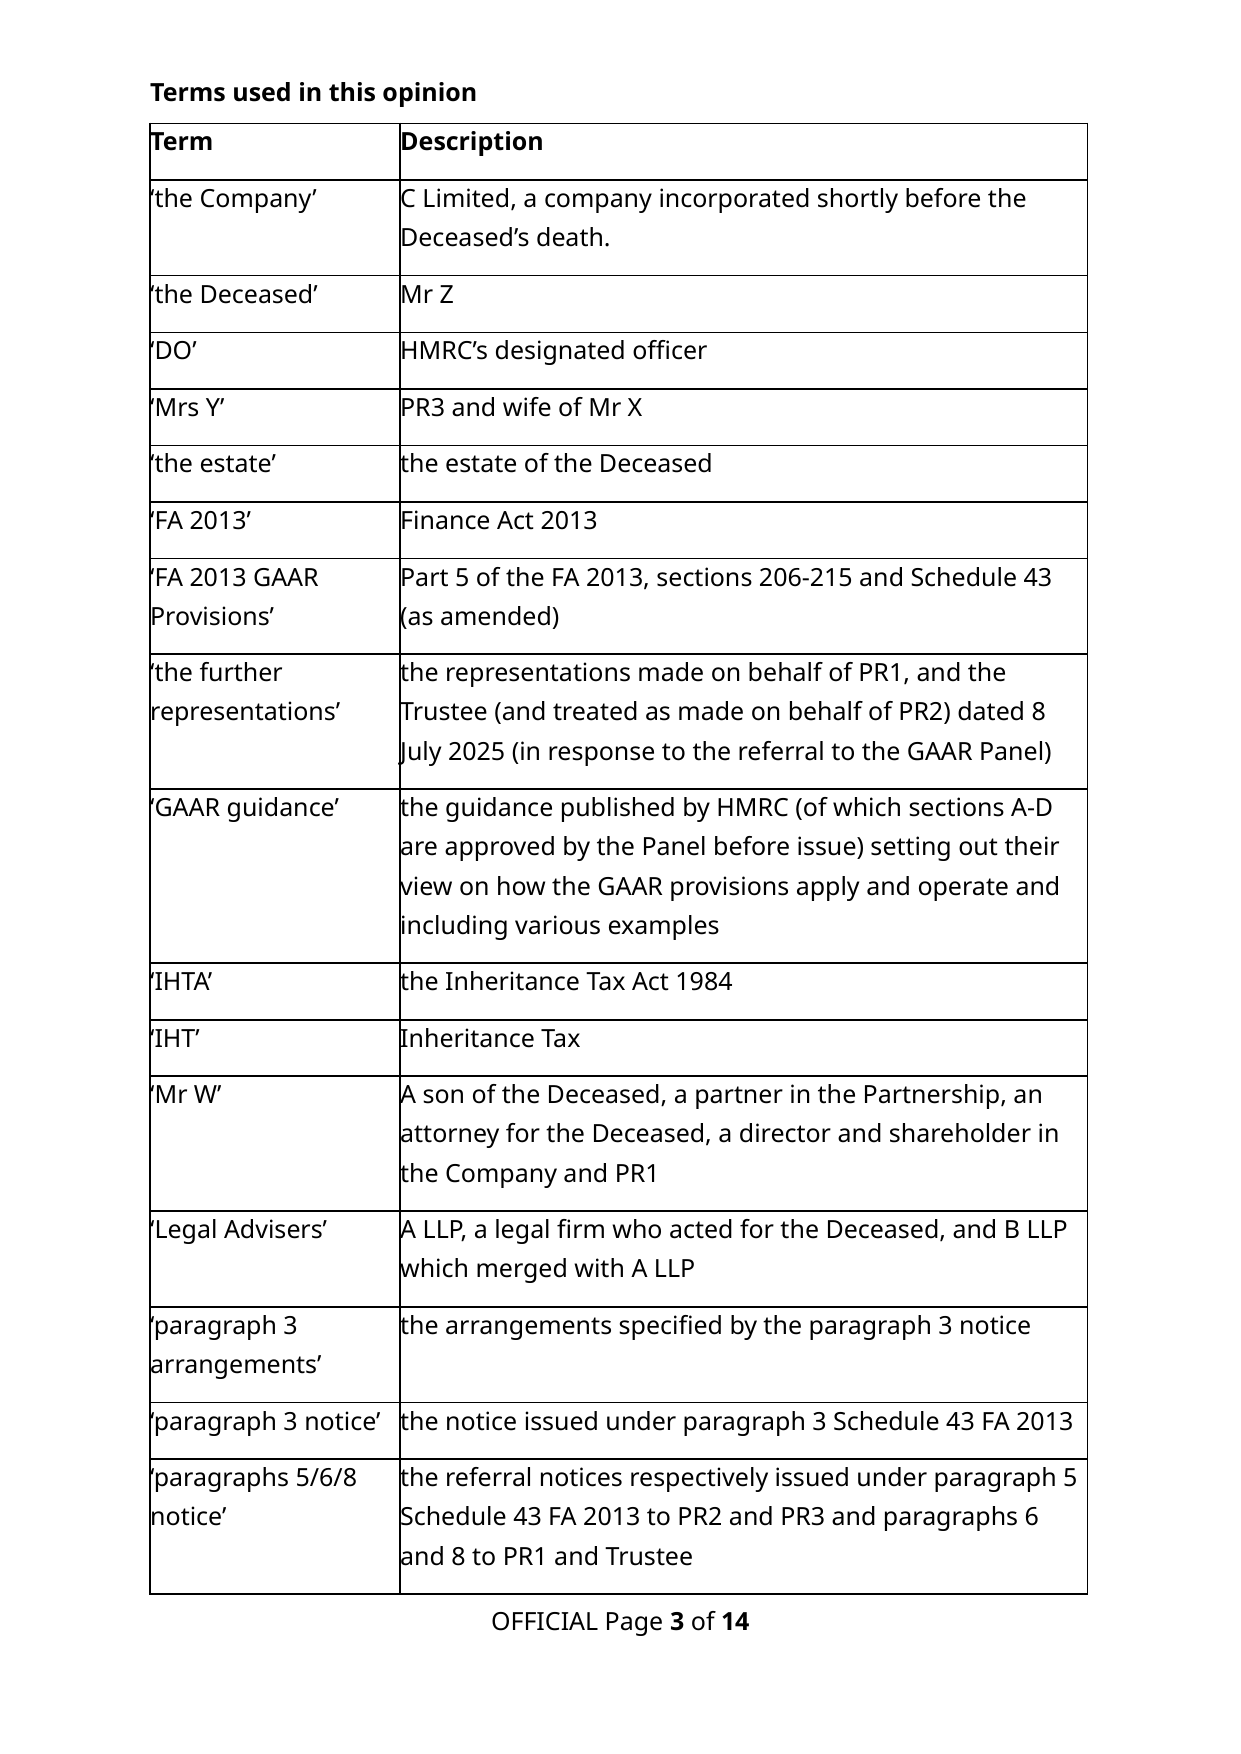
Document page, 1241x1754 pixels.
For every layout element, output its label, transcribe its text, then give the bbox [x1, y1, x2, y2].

table_cell the Inheritance Tax Act 1984 [401, 964, 1087, 1019]
table_cell ‘Legal Advisers’ [151, 1212, 399, 1306]
table_cell ‘paragraphs 5/6/8 notice’ [151, 1460, 399, 1593]
table_cell Mr Z [401, 276, 1087, 331]
table_cell ‘the Deceased’ [151, 276, 399, 331]
table_cell ‘GAAR guidance’ [151, 790, 399, 962]
table_cell ‘paragraph 3 notice’ [151, 1403, 399, 1458]
table_cell the guidance published by HMRC (of which sections A-D are approved by the Panel before issue) setting out their view on how the GAAR provisions apply and operate and including various examples [401, 790, 1087, 962]
table_cell ‘the estate’ [151, 446, 399, 501]
table_cell A LLP, a legal firm who acted for the Deceased, and B LLP which merged with A LLP [401, 1212, 1087, 1306]
table_cell ‘DO’ [151, 333, 399, 388]
table_cell Inheritance Tax [401, 1021, 1087, 1075]
table_cell ‘the Company’ [151, 181, 399, 275]
subtitle Terms used in this opinion [150, 75, 1090, 109]
table_cell ‘FA 2013 GAAR Provisions’ [151, 559, 399, 653]
table_cell ‘IHT’ [151, 1021, 399, 1075]
table_cell ‘Mrs Y’ [151, 390, 399, 444]
table_cell ‘IHTA’ [151, 964, 399, 1019]
table_cell the notice issued under paragraph 3 Schedule 43 FA 2013 [401, 1403, 1087, 1458]
table_cell HMRC’s designated officer [401, 333, 1087, 388]
table_cell ‘FA 2013’ [151, 503, 399, 558]
table_cell the arrangements specified by the paragraph 3 notice [401, 1308, 1087, 1402]
table_cell A son of the Deceased, a partner in the Partnership, an attorney for the Deceased, a director and shareholder in the Company and PR1 [401, 1077, 1087, 1210]
table_cell C Limited, a company incorporated shortly before the Deceased’s death. [401, 181, 1087, 275]
table_cell the representations made on behalf of PR1, and the Trustee (and treated as made on behalf of PR2) dated 8 July 2025 (in response to the referral to the GAAR Panel) [401, 655, 1087, 788]
table_header Term [151, 124, 399, 179]
table_cell the referral notices respectively issued under paragraph 5 Schedule 43 FA 2013 to PR2 and PR3 and paragraphs 6 and 8 to PR1 and Trustee [401, 1460, 1087, 1593]
table_cell Part 5 of the FA 2013, sections 206-215 and Schedule 43 (as amended) [401, 559, 1087, 653]
table_header Description [401, 124, 1087, 179]
table_cell ‘Mr W’ [151, 1077, 399, 1210]
table_cell PR3 and wife of Mr X [401, 390, 1087, 444]
table_cell ‘the further representations’ [151, 655, 399, 788]
table_cell Finance Act 2013 [401, 503, 1087, 558]
table_cell ‘paragraph 3 arrangements’ [151, 1308, 399, 1402]
table_cell the estate of the Deceased [401, 446, 1087, 501]
